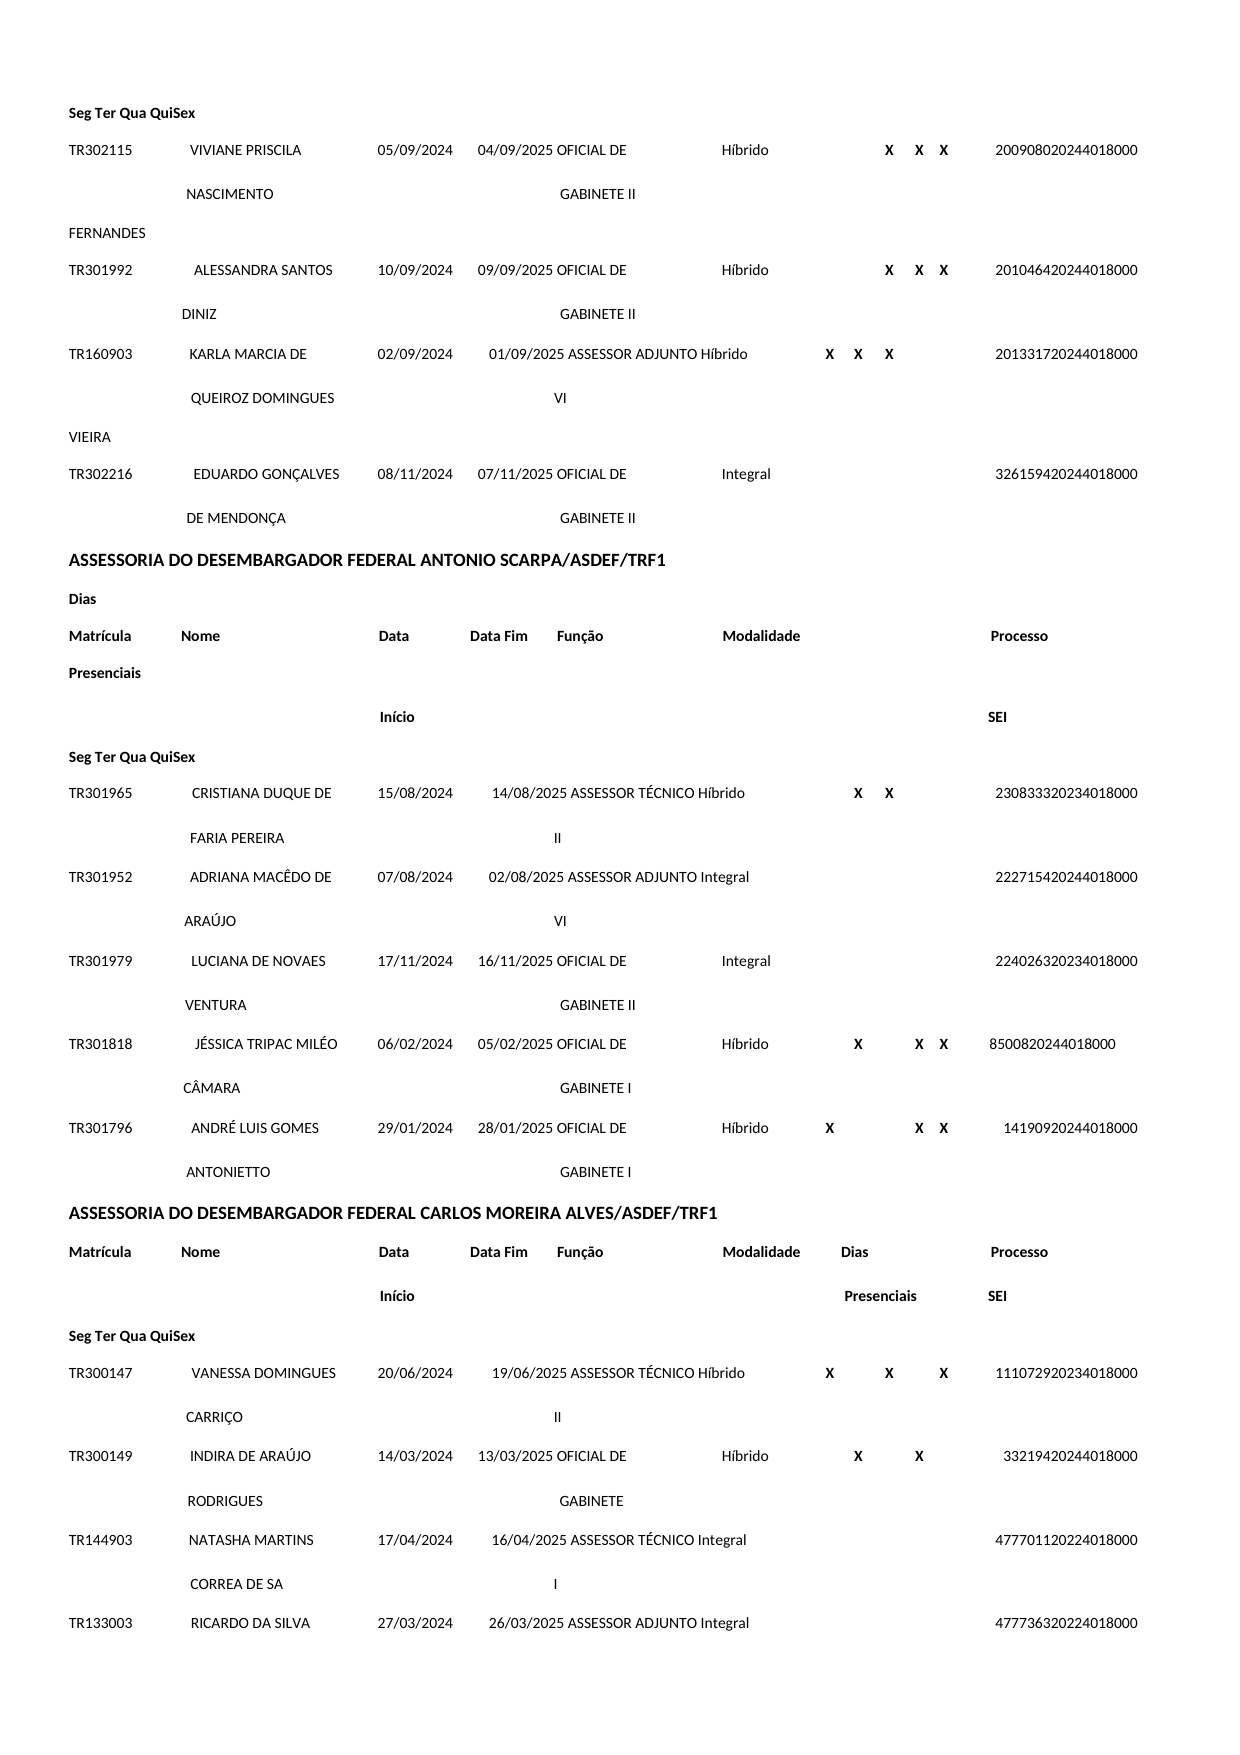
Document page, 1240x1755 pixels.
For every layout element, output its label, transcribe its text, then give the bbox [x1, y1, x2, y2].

text FERNANDES [69, 223, 1138, 243]
text Matrícula Nome Data Data Fim Função Modalidade Dias Processo [69, 1243, 1138, 1262]
text TR301796 ANDRÉ LUIS GOMES 29/01/2024 28/01/2025 OFICIAL DE Híbrido X X X 14190920244018000 [69, 1118, 1138, 1137]
text TR301979 LUCIANA DE NOVAES 17/11/2024 16/11/2025 OFICIAL DE Integral 224026320234018000 [69, 951, 1138, 970]
text RODRIGUES GABINETE [69, 1484, 1138, 1512]
text TR301992 ALESSANDRA SANTOS 10/09/2024 09/09/2025 OFICIAL DE Híbrido X X X 201046420244018000 [69, 261, 1138, 279]
text ASSESSORIA DO DESEMBARGADOR FEDERAL CARLOS MOREIRA ALVES/ASDEF/TRF1 [69, 1201, 1138, 1224]
text CARRIÇO II [69, 1400, 1138, 1428]
text TR133003 RICARDO DA SILVA 27/03/2024 26/03/2025 ASSESSOR ADJUNTO Integral 477736320224018000 [69, 1614, 1138, 1633]
text DINIZ GABINETE II [69, 297, 1138, 326]
text TR302216 EDUARDO GONÇALVES 08/11/2024 07/11/2025 OFICIAL DE Integral 326159420244018000 [69, 464, 1138, 484]
text Início Presenciais SEI [69, 1279, 1138, 1308]
text Matrícula Nome Data Data Fim Função Modalidade Processo [69, 626, 1138, 645]
text TR144903 NATASHA MARTINS 17/04/2024 16/04/2025 ASSESSOR TÉCNICO Integral 477701120224018000 [69, 1530, 1138, 1549]
text NASCIMENTO GABINETE II [69, 177, 1138, 205]
text Seg Ter Qua QuiSex [69, 1326, 1138, 1345]
text CORREA DE SA I [69, 1567, 1138, 1595]
text TR301965 CRISTIANA DUQUE DE 15/08/2024 14/08/2025 ASSESSOR TÉCNICO Híbrido X X 230833320234018000 [69, 784, 1138, 803]
text TR302115 VIVIANE PRISCILA 05/09/2024 04/09/2025 OFICIAL DE Híbrido X X X 200908020244018000 [69, 140, 1138, 159]
text CÂMARA GABINETE I [69, 1071, 1138, 1099]
text TR301952 ADRIANA MACÊDO DE 07/08/2024 02/08/2025 ASSESSOR ADJUNTO Integral 222715420244018000 [69, 867, 1138, 886]
text Seg Ter Qua QuiSex [69, 103, 1138, 122]
text TR300149 INDIRA DE ARAÚJO 14/03/2024 13/03/2025 OFICIAL DE Híbrido X X 33219420244018000 [69, 1447, 1138, 1466]
text TR301818 JÉSSICA TRIPAC MILÉO 06/02/2024 05/02/2025 OFICIAL DE Híbrido X X X 8500820244018000 [69, 1034, 1138, 1053]
text FARIA PEREIRA II [69, 821, 1138, 849]
text QUEIROZ DOMINGUES VI [69, 381, 1138, 409]
text TR160903 KARLA MARCIA DE 02/09/2024 01/09/2025 ASSESSOR ADJUNTO Híbrido X X X 201331720244018000 [69, 344, 1138, 363]
text VENTURA GABINETE II [69, 988, 1138, 1016]
text VIEIRA [69, 428, 1138, 447]
text Início SEI [69, 700, 1138, 728]
text DE MENDONÇA GABINETE II [69, 502, 1138, 529]
text ARAÚJO VI [69, 904, 1138, 932]
text ANTONIETTO GABINETE I [69, 1155, 1138, 1183]
text Presenciais [69, 663, 1138, 682]
text Seg Ter Qua QuiSex [69, 747, 1138, 766]
text ASSESSORIA DO DESEMBARGADOR FEDERAL ANTONIO SCARPA/ASDEF/TRF1 [69, 548, 1138, 571]
text Dias [69, 589, 1138, 608]
text TR300147 VANESSA DOMINGUES 20/06/2024 19/06/2025 ASSESSOR TÉCNICO Híbrido X X X 111072920234018000 [69, 1363, 1138, 1382]
